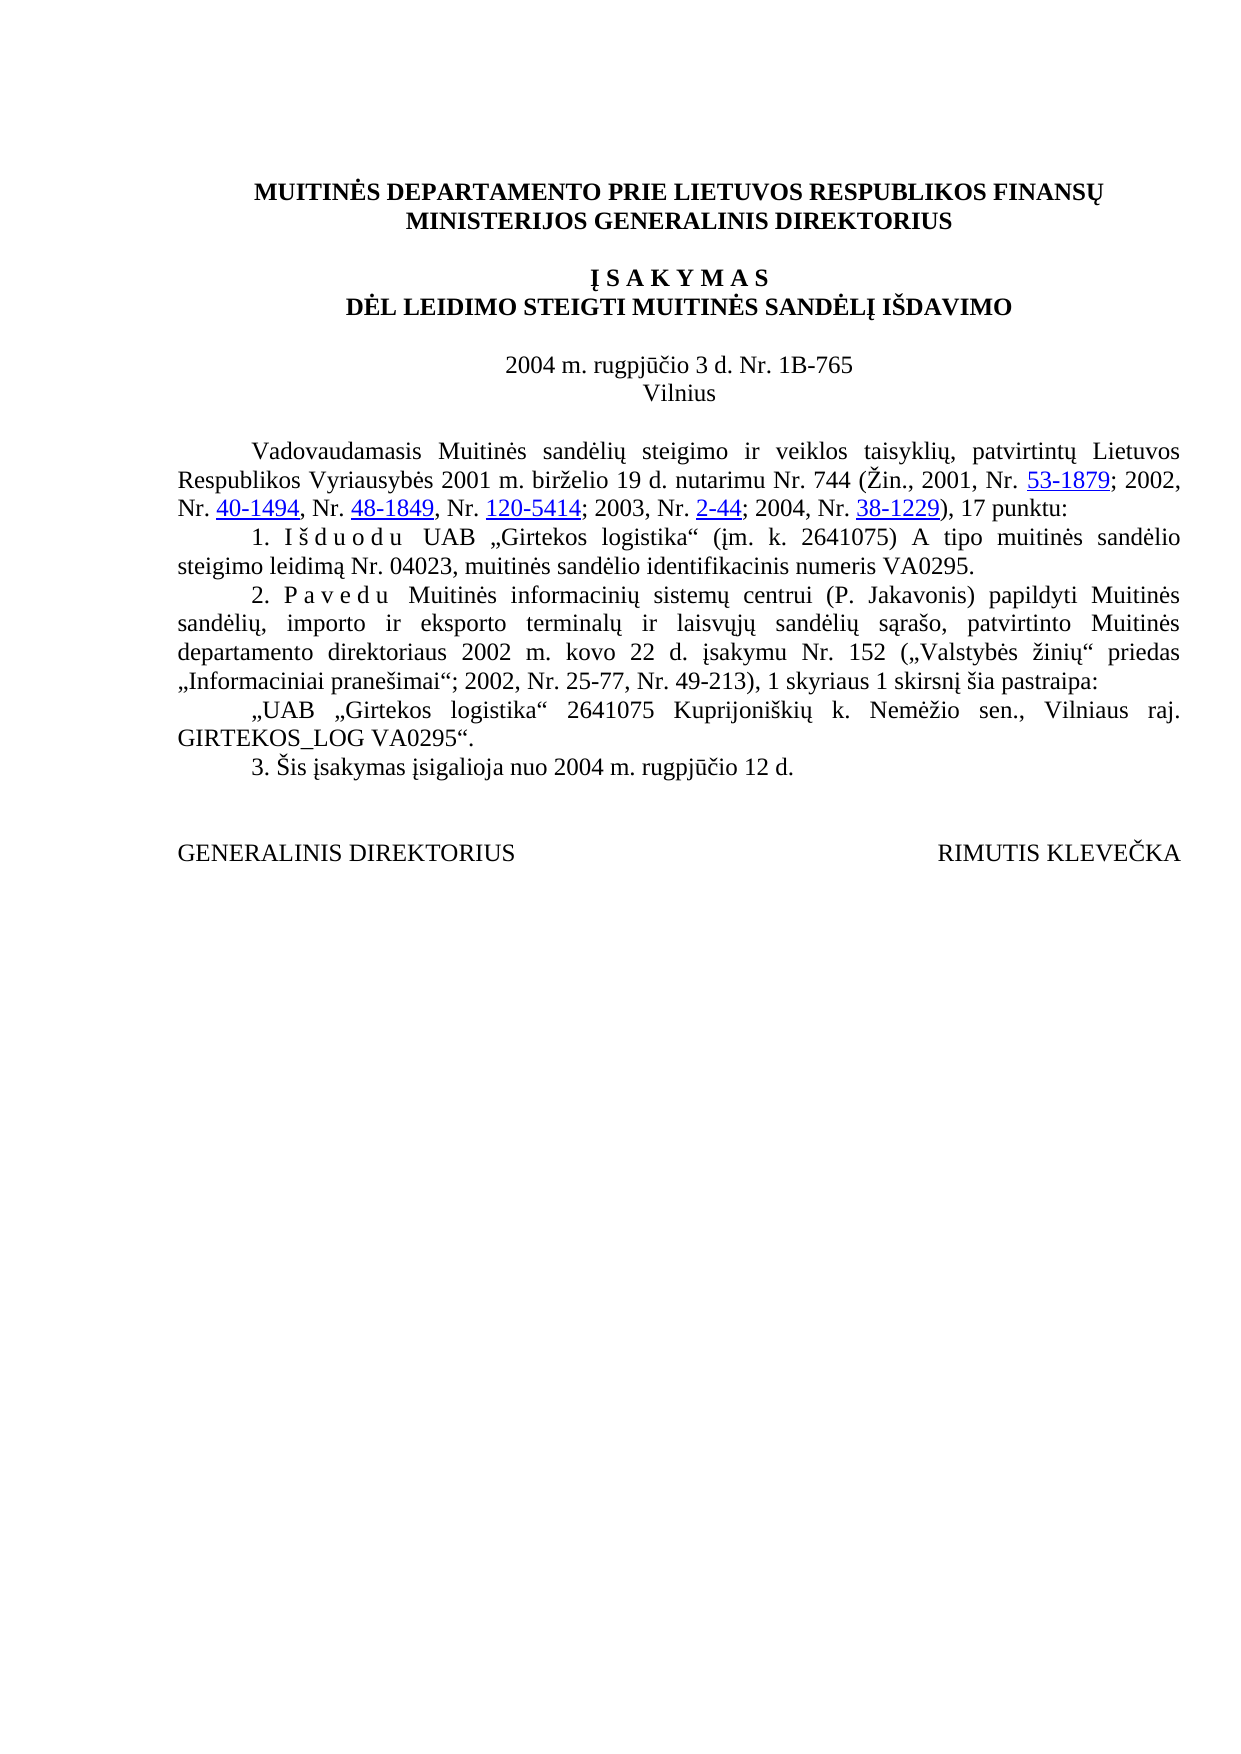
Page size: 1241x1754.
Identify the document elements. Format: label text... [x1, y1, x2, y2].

text 2. Pavedu Muitinės informacinių sistemų centrui (P. Jakavonis) papildyti Muitinės sandėlių, importo ir eksporto terminalų ir laisvųjų sandėlių sąrašo, patvirtinto Muitinės departamento direktoriaus 2002 m. kovo 22 d. įsakymu Nr. 152 („Valstybės žinių“ priedas „Informaciniai pranešimai“; 2002, Nr. 25-77, Nr. 49-213), 1 skyriaus 1 skirsnį šia pastraipa: [177, 580, 1181, 695]
text 3. Šis įsakymas įsigalioja nuo 2004 m. rugpjūčio 12 d. [177, 752, 1181, 781]
text GENERALINIS DIREKTORIUS RIMUTIS KLEVEČKA [177, 838, 1181, 867]
text DĖL LEIDIMO STEIGTI MUITINĖS SANDĖLĮ IŠDAVIMO [177, 292, 1181, 321]
text 1. Išduodu UAB „Girtekos logistika“ (įm. k. 2641075) A tipo muitinės sandėlio steigimo leidimą Nr. 04023, muitinės sandėlio identifikacinis numeris VA0295. [177, 522, 1181, 580]
text Vilnius [177, 378, 1181, 407]
text 2004 m. rugpjūčio 3 d. Nr. 1B-765 [177, 350, 1181, 378]
text Vadovaudamasis Muitinės sandėlių steigimo ir veiklos taisyklių, patvirtintų Lietuvos Respublikos Vyriausybės 2001 m. birželio 19 d. nutarimu Nr. 744 (Žin., 2001, Nr. 53-1879; 2002, Nr. 40-1494, Nr. 48-1849, Nr. 120-5414; 2003, Nr. 2-44; 2004, Nr. 38-1229), 17 punktu: [177, 436, 1181, 522]
text MUITINĖS DEPARTAMENTO PRIE LIETUVOS RESPUBLIKOS FINANSŲ MINISTERIJOS GENERALINIS DIREKTORIUS [177, 177, 1181, 235]
text „UAB „Girtekos logistika“ 2641075 Kuprijoniškių k. Nemėžio sen., Vilniaus raj. GIRTEKOS_LOG VA0295“. [177, 695, 1181, 752]
text Į S A K Y M A S [177, 263, 1181, 292]
